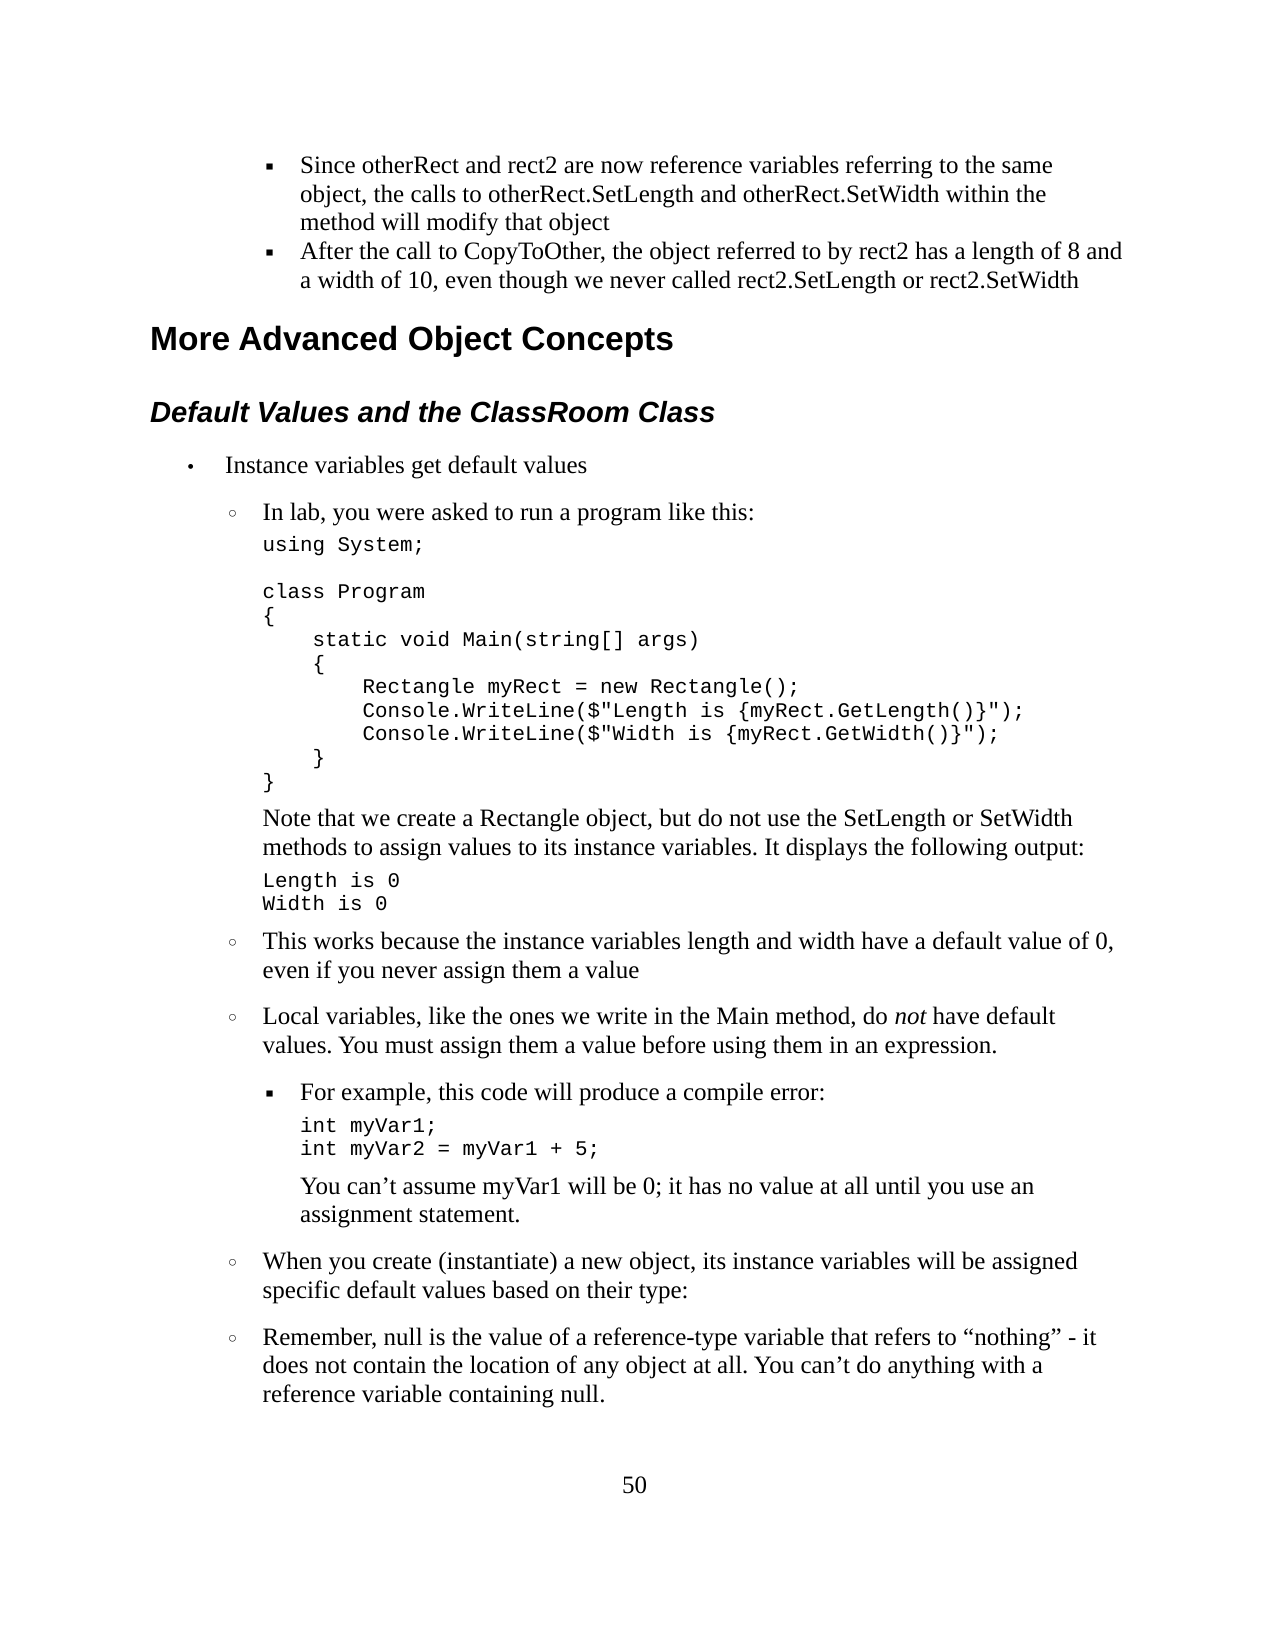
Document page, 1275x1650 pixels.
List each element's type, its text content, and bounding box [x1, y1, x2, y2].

list int myVar2 = myVar1 + 5; [262, 1138, 1125, 1162]
list { [225, 652, 1125, 676]
list Width is 0 [225, 893, 1125, 917]
subtitle More Advanced Object Concepts [150, 319, 1125, 357]
list static void Main(string[] args) [225, 629, 1125, 652]
list Length is 0 [225, 870, 1125, 893]
list When you create (instantiate) a new object, its instance variables will be assigned specific default values based on their type: [225, 1246, 1125, 1304]
list In lab, you were asked to run a program like this: [225, 497, 1125, 525]
list Console.WriteLine($"Length is {myRect.GetLength()}"); [225, 700, 1125, 723]
list This works because the instance variables length and width have a default value of 0, even if you never assign them a value [225, 926, 1125, 983]
list Rectangle myRect = new Rectangle(); [225, 676, 1125, 700]
list int myVar1; [262, 1114, 1125, 1138]
list Instance variables get default values [187, 450, 1125, 479]
list Since otherRect and rect2 are now reference variables referring to the same object, the calls to otherRect.SetLength and otherRect.SetWidth within the method will modify that object [262, 150, 1125, 236]
list Console.WriteLine($"Width is {myRect.GetWidth()}"); [225, 723, 1125, 747]
list Note that we create a Rectangle object, but do not use the SetLength or SetWidth methods to assign values to its instance variables. It displays the following output: [225, 803, 1125, 861]
list Remember, null is the value of a reference-type variable that refers to “nothing” - it does not contain the location of any object at all. You can’t do anything with a reference variable containing null. [225, 1322, 1125, 1408]
list After the call to CopyToOther, the object referred to by rect2 has a length of 8 and a width of 10, even though we never called rect2.SetLength or rect2.SetWidth [262, 236, 1125, 294]
list class Program [225, 582, 1125, 605]
list You can’t assume myVar1 will be 0; it has no value at all until you use an assignment statement. [262, 1171, 1125, 1228]
list { [225, 605, 1125, 629]
list using System; [225, 534, 1125, 558]
list Local variables, like the ones we write in the Main method, do not have default values. You must assign them a value before using them in an expression. [225, 1001, 1125, 1059]
list For example, this code will produce a compile error: [262, 1077, 1125, 1106]
list } [225, 747, 1125, 771]
list } [225, 771, 1125, 794]
subtitle Default Values and the ClassRoom Class [150, 395, 1125, 428]
